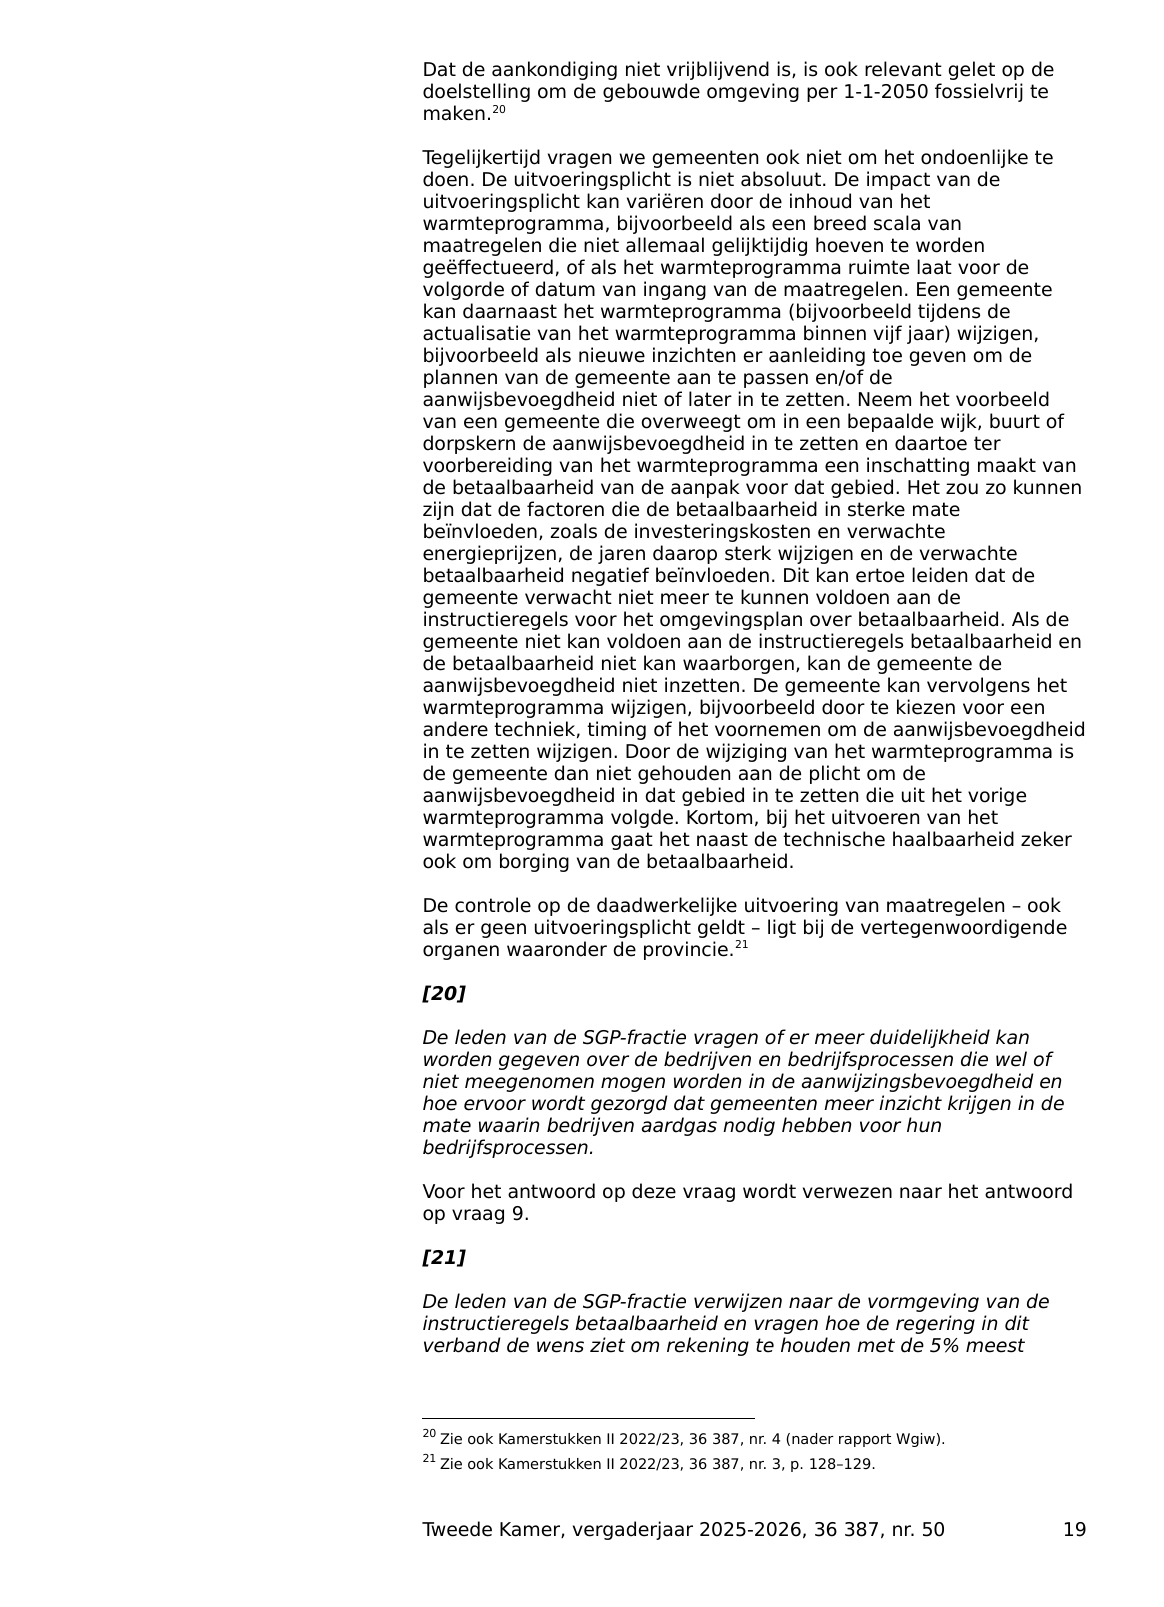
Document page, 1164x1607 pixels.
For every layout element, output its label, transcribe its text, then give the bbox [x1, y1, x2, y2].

text Dat de aankondiging niet vrijblijvend is, is ook relevant gelet op de doelstelling om de gebouwde omgeving per 1-1-2050 fossielvrij te maken. [422, 59, 1087, 125]
subtitle [21] [422, 1247, 1087, 1269]
text De leden van de SGP-fractie verwijzen naar de vormgeving van de instructieregels betaalbaarheid en vragen hoe de regering in dit verband de wens ziet om rekening te houden met de 5% meest [422, 1291, 1087, 1357]
text Voor het antwoord op deze vraag wordt verwezen naar het antwoord op vraag 9. [422, 1181, 1087, 1225]
text De leden van de SGP-fractie vragen of er meer duidelijkheid kan worden gegeven over de bedrijven en bedrijfsprocessen die wel of niet meegenomen mogen worden in de aanwijzingsbevoegdheid en hoe ervoor wordt gezorgd dat gemeenten meer inzicht krijgen in de mate waarin bedrijven aardgas nodig hebben voor hun bedrijfsprocessen. [422, 1027, 1087, 1159]
text De controle op de daadwerkelijke uitvoering van maatregelen – ook als er geen uitvoeringsplicht geldt – ligt bij de vertegenwoordigende organen waaronder de provincie. [422, 895, 1087, 961]
text Zie ook Kamerstukken II 2022/23, 36 387, nr. 4 (nader rapport Wgiw). [422, 1427, 1087, 1449]
text Tegelijkertijd vragen we gemeenten ook niet om het ondoenlijke te doen. De uitvoeringsplicht is niet absoluut. De impact van de uitvoeringsplicht kan variëren door de inhoud van het warmteprogramma, bijvoorbeeld als een breed scala van maatregelen die niet allemaal gelijktijdig hoeven te worden geëffectueerd, of als het warmteprogramma ruimte laat voor de volgorde of datum van ingang van de maatregelen. Een gemeente kan daarnaast het warmteprogramma (bijvoorbeeld tijdens de actualisatie van het warmteprogramma binnen vijf jaar) wijzigen, bijvoorbeeld als nieuwe inzichten er aanleiding toe geven om de plannen van de gemeente aan te passen en/of de aanwijsbevoegdheid niet of later in te zetten. Neem het voorbeeld van een gemeente die overweegt om in een bepaalde wijk, buurt of dorpskern de aanwijsbevoegdheid in te zetten en daartoe ter voorbereiding van het warmteprogramma een inschatting maakt van de betaalbaarheid van de aanpak voor dat gebied. Het zou zo kunnen zijn dat de factoren die de betaalbaarheid in sterke mate beïnvloeden, zoals de investeringskosten en verwachte energieprijzen, de jaren daarop sterk wijzigen en de verwachte betaalbaarheid negatief beïnvloeden. Dit kan ertoe leiden dat de gemeente verwacht niet meer te kunnen voldoen aan de instructieregels voor het omgevingsplan over betaalbaarheid. Als de gemeente niet kan voldoen aan de instructieregels betaalbaarheid en de betaalbaarheid niet kan waarborgen, kan de gemeente de aanwijsbevoegdheid niet inzetten. De gemeente kan vervolgens het warmteprogramma wijzigen, bijvoorbeeld door te kiezen voor een andere techniek, timing of het voornemen om de aanwijsbevoegdheid in te zetten wijzigen. Door de wijziging van het warmteprogramma is de gemeente dan niet gehouden aan de plicht om de aanwijsbevoegdheid in dat gebied in te zetten die uit het vorige warmteprogramma volgde. Kortom, bij het uitvoeren van het warmteprogramma gaat het naast de technische haalbaarheid zeker ook om borging van de betaalbaarheid. [422, 147, 1087, 872]
text Zie ook Kamerstukken II 2022/23, 36 387, nr. 3, p. 128–129. [422, 1452, 1087, 1474]
subtitle [20] [422, 983, 1087, 1005]
